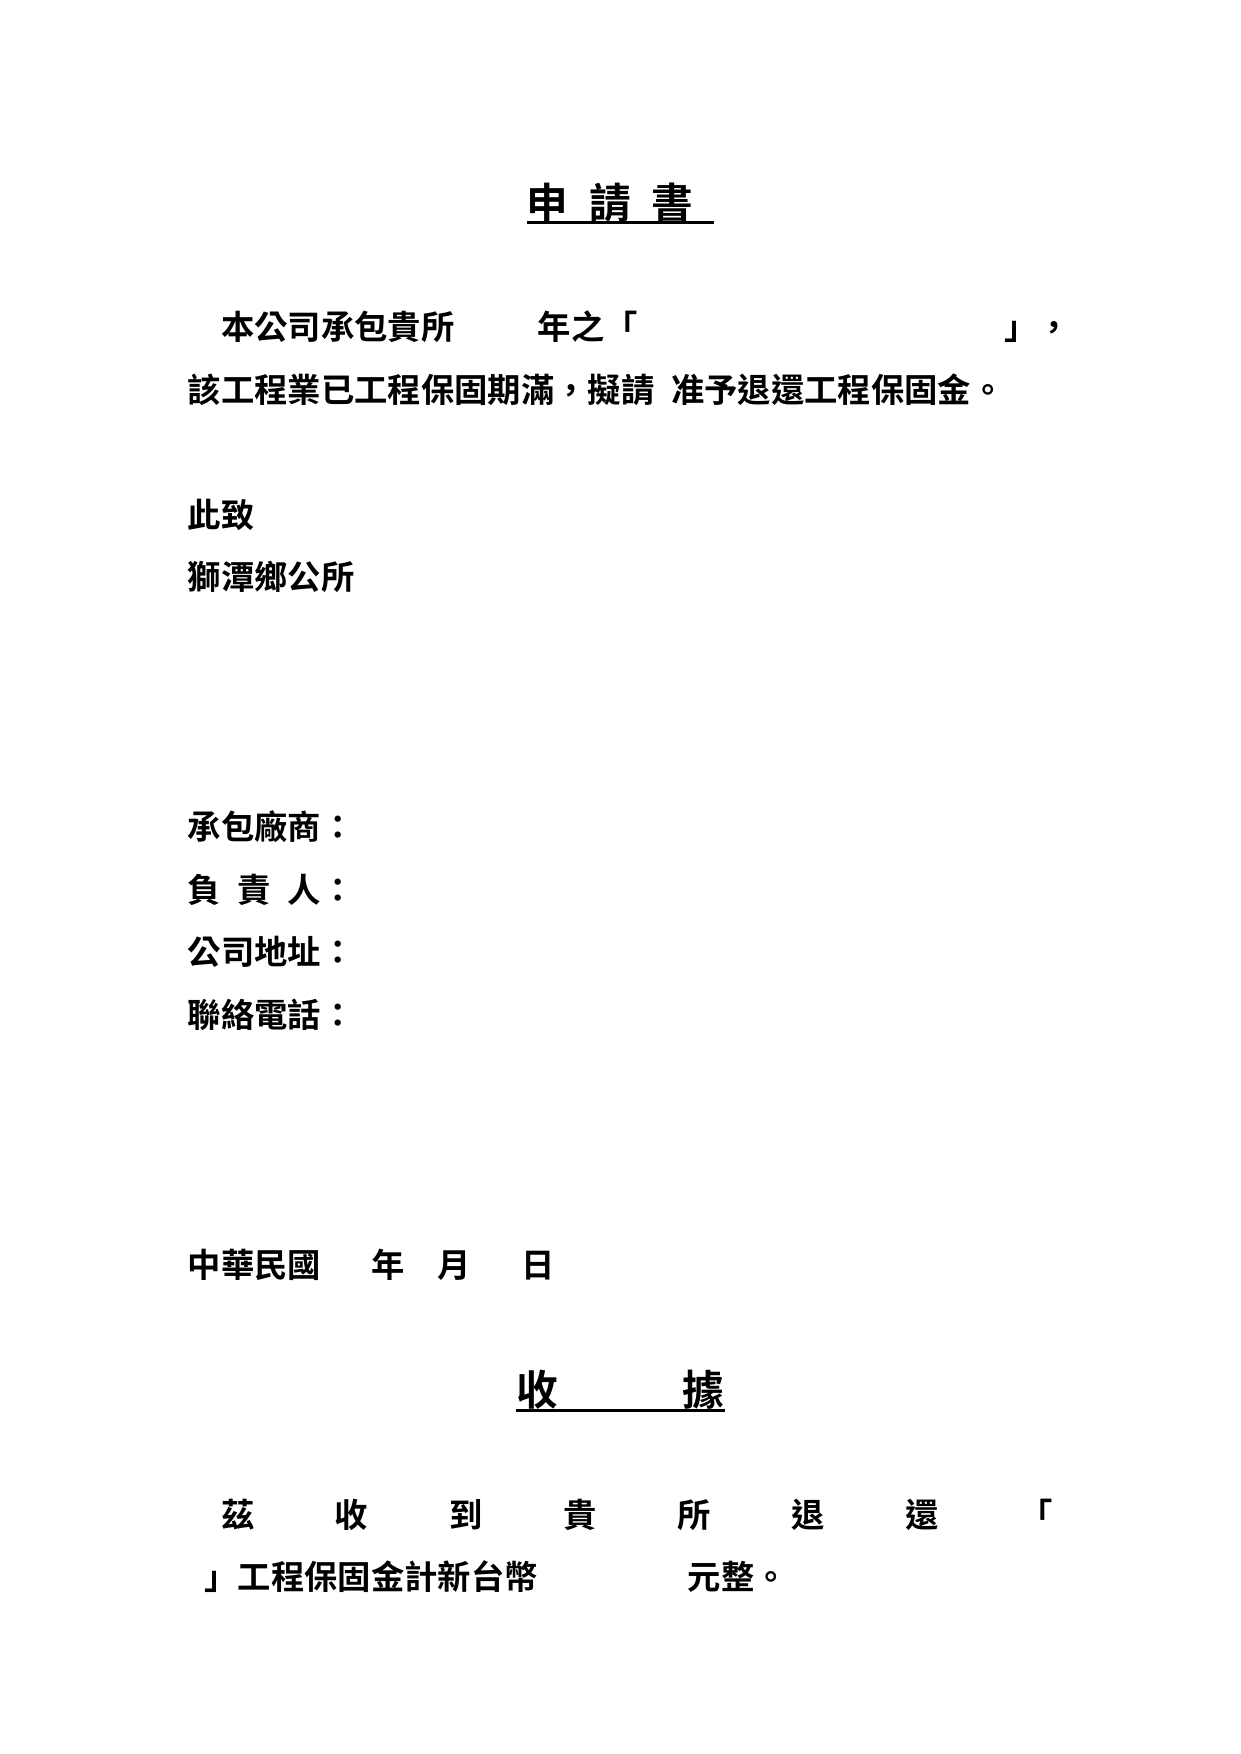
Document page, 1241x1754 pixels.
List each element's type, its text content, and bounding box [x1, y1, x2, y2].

text 茲收到貴所退還「 」工程保固金計新台幣 元整。 [187, 1471, 1053, 1596]
text 中華民國 年 月 日 [187, 1221, 1053, 1283]
text 承包廠商： [187, 783, 1053, 846]
text 申 請 書 [187, 158, 1053, 221]
text 公司地址： [187, 908, 1053, 971]
text 此致 [187, 471, 1053, 533]
text 聯絡電話： [187, 971, 1053, 1033]
text 收 據 [187, 1346, 1053, 1408]
text 獅潭鄉公所 [187, 533, 1053, 596]
text 本公司承包貴所 年之「 」，該工程業已工程保固期滿，擬請 准予退還工程保固金。 [187, 283, 1053, 408]
text 負 責 人： [187, 846, 1053, 908]
